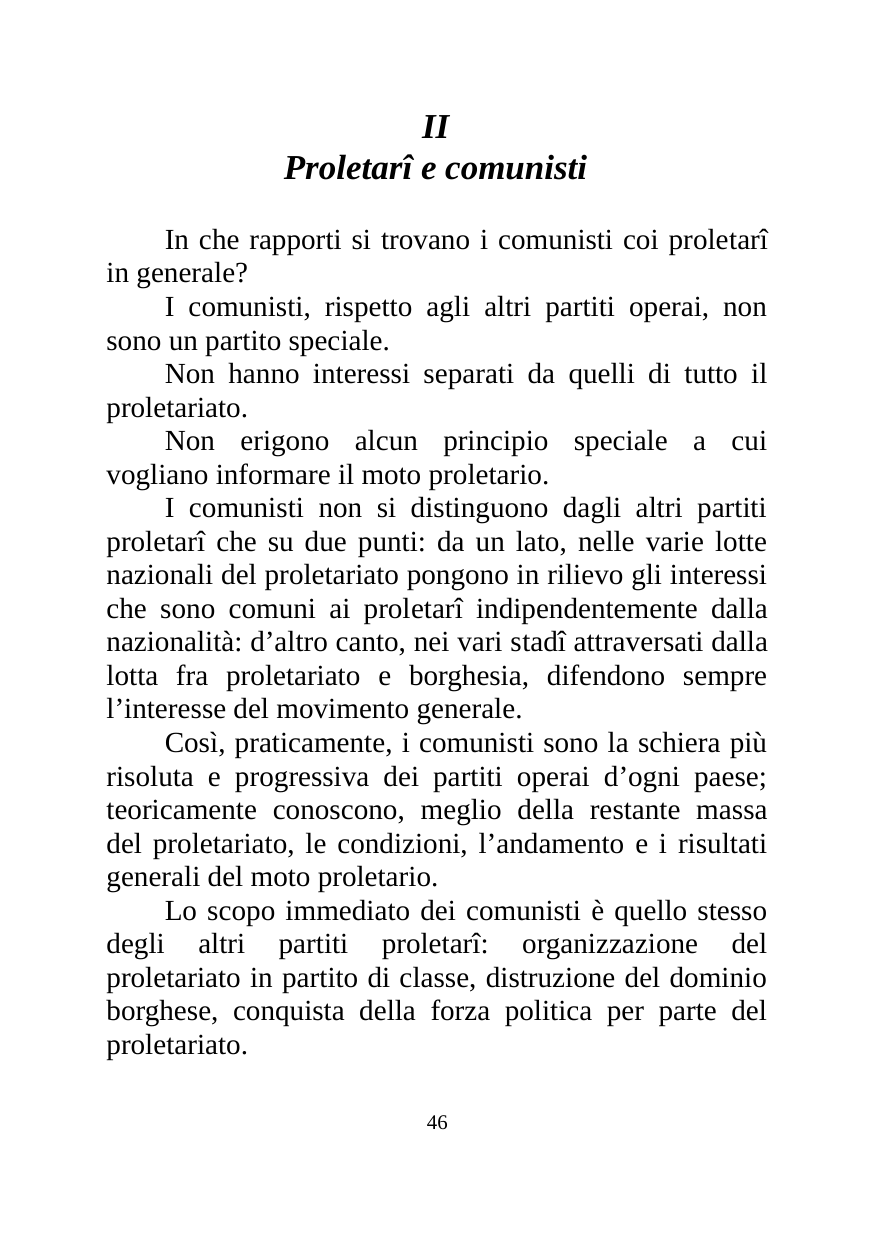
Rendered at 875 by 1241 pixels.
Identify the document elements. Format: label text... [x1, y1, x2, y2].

text Non hanno interessi separati da quelli di tutto il proletariato. [106, 356, 768, 423]
text I comunisti non si distinguono dagli altri partiti proletarî che su due punti: da un lato, nelle varie lotte nazionali del proletariato pongono in rilievo gli interessi che sono comuni ai proletarî indipendentemente dalla nazionalità: d’altro canto, nei vari stadî attraversati dalla lotta fra proletariato e borghesia, difendono sempre l’interesse del movimento generale. [106, 490, 768, 725]
text Così, praticamente, i comunisti sono la schiera più risoluta e progressiva dei partiti operai d’ogni paese; teoricamente conoscono, meglio della restante massa del proletariato, le condizioni, l’andamento e i risultati generali del moto proletario. [106, 725, 768, 893]
text I comunisti, rispetto agli altri partiti operai, non sono un partito speciale. [106, 289, 768, 356]
text In che rapporti si trovano i comunisti coi proletarî in generale? [106, 222, 768, 289]
subtitle II Proletarî e comunisti [106, 106, 768, 187]
text Non erigono alcun principio speciale a cui vogliano informare il moto proletario. [106, 423, 768, 490]
text Lo scopo immediato dei comunisti è quello stesso degli altri partiti proletarî: organizzazione del proletariato in partito di classe, distruzione del dominio borghese, conquista della forza politica per parte del proletariato. [106, 893, 768, 1061]
